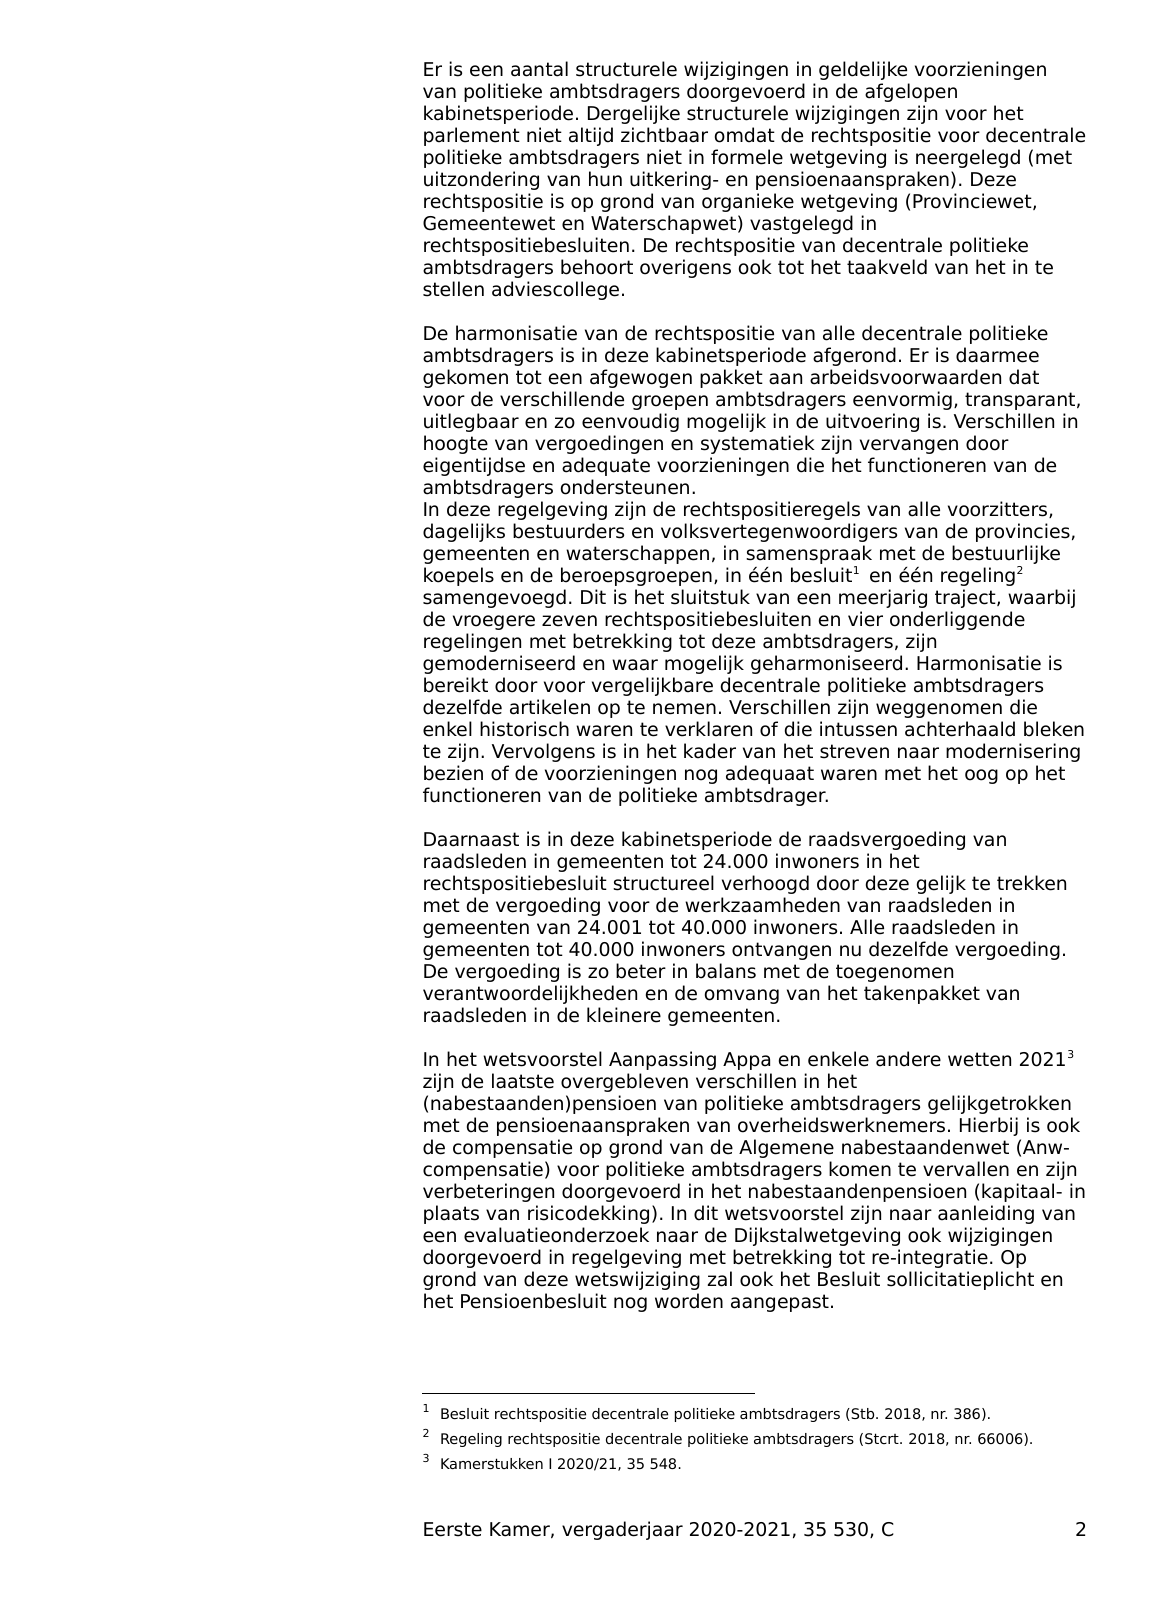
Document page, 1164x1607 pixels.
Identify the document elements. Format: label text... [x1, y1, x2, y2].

text In het wetsvoorstel Aanpassing Appa en enkele andere wetten 2021 zijn de laatste overgebleven verschillen in het (nabestaanden)pensioen van politieke ambtsdragers gelijkgetrokken met de pensioenaanspraken van overheidswerknemers. Hierbij is ook de compensatie op grond van de Algemene nabestaandenwet (Anw-compensatie) voor politieke ambtsdragers komen te vervallen en zijn verbeteringen doorgevoerd in het nabestaandenpensioen (kapitaal- in plaats van risicodekking). In dit wetsvoorstel zijn naar aanleiding van een evaluatieonderzoek naar de Dijkstalwetgeving ook wijzigingen doorgevoerd in regelgeving met betrekking tot re-integratie. Op grond van deze wetswijziging zal ook het Besluit sollicitatieplicht en het Pensioenbesluit nog worden aangepast. [422, 1049, 1087, 1312]
text Kamerstukken I 2020/21, 35 548. [422, 1452, 1087, 1474]
text In deze regelgeving zijn de rechtspositieregels van alle voorzitters, dagelijks bestuurders en volksvertegenwoordigers van de provincies, gemeenten en waterschappen, in samenspraak met de bestuurlijke koepels en de beroepsgroepen, in één besluit en één regeling samengevoegd. Dit is het sluitstuk van een meerjarig traject, waarbij de vroegere zeven rechtspositiebesluiten en vier onderliggende regelingen met betrekking tot deze ambtsdragers, zijn gemoderniseerd en waar mogelijk geharmoniseerd. Harmonisatie is bereikt door voor vergelijkbare decentrale politieke ambtsdragers dezelfde artikelen op te nemen. Verschillen zijn weggenomen die enkel historisch waren te verklaren of die intussen achterhaald bleken te zijn. Vervolgens is in het kader van het streven naar modernisering bezien of de voorzieningen nog adequaat waren met het oog op het functioneren van de politieke ambtsdrager. [422, 499, 1087, 807]
text Regeling rechtspositie decentrale politieke ambtsdragers (Stcrt. 2018, nr. 66006). [422, 1427, 1087, 1449]
text De harmonisatie van de rechtspositie van alle decentrale politieke ambtsdragers is in deze kabinetsperiode afgerond. Er is daarmee gekomen tot een afgewogen pakket aan arbeidsvoorwaarden dat voor de verschillende groepen ambtsdragers eenvormig, transparant, uitlegbaar en zo eenvoudig mogelijk in de uitvoering is. Verschillen in hoogte van vergoedingen en systematiek zijn vervangen door eigentijdse en adequate voorzieningen die het functioneren van de ambtsdragers ondersteunen. [422, 323, 1087, 499]
text Daarnaast is in deze kabinetsperiode de raadsvergoeding van raadsleden in gemeenten tot 24.000 inwoners in het rechtspositiebesluit structureel verhoogd door deze gelijk te trekken met de vergoeding voor de werkzaamheden van raadsleden in gemeenten van 24.001 tot 40.000 inwoners. Alle raadsleden in gemeenten tot 40.000 inwoners ontvangen nu dezelfde vergoeding. De vergoeding is zo beter in balans met de toegenomen verantwoordelijkheden en de omvang van het takenpakket van raadsleden in de kleinere gemeenten. [422, 829, 1087, 1027]
text Besluit rechtspositie decentrale politieke ambtsdragers (Stb. 2018, nr. 386). [422, 1402, 1087, 1424]
text Er is een aantal structurele wijzigingen in geldelijke voorzieningen van politieke ambtsdragers doorgevoerd in de afgelopen kabinetsperiode. Dergelijke structurele wijzigingen zijn voor het parlement niet altijd zichtbaar omdat de rechtspositie voor decentrale politieke ambtsdragers niet in formele wetgeving is neergelegd (met uitzondering van hun uitkering- en pensioenaanspraken). Deze rechtspositie is op grond van organieke wetgeving (Provinciewet, Gemeentewet en Waterschapwet) vastgelegd in rechtspositiebesluiten. De rechtspositie van decentrale politieke ambtsdragers behoort overigens ook tot het taakveld van het in te stellen adviescollege. [422, 59, 1087, 301]
